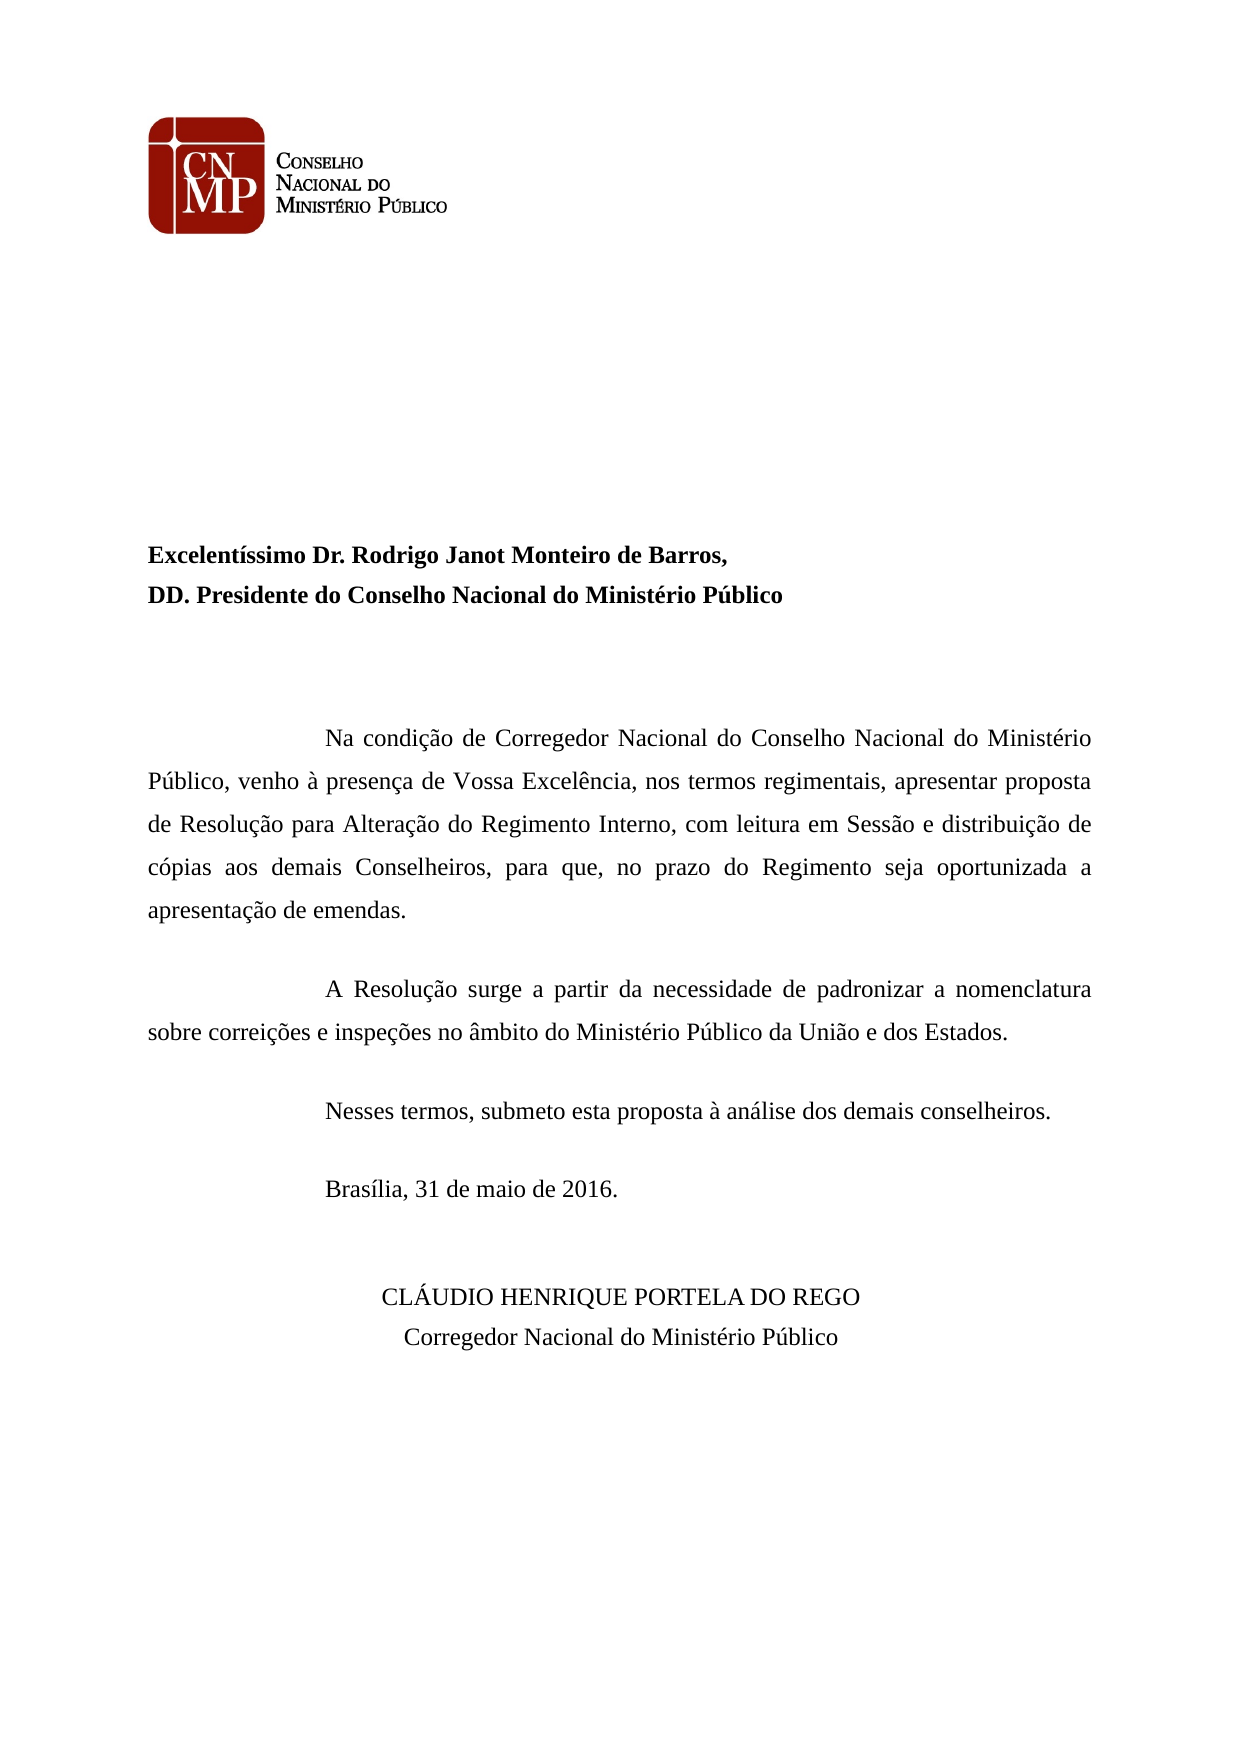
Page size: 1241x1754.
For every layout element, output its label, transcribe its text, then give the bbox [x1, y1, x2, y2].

text Nesses termos, submeto esta proposta à análise dos demais conselheiros. [148, 1096, 1093, 1124]
text Brasília, 31 de maio de 2016. [148, 1174, 1093, 1203]
text Na condição de Corregedor Nacional do Conselho Nacional do Ministério Público, venho à presença de Vossa Excelência, nos termos regimentais, apresentar proposta de Resolução para Alteração do Regimento Interno, com leitura em Sessão e distribuição de cópias aos demais Conselheiros, para que, no prazo do Regimento seja oportunizada a apresentação de emendas. [148, 723, 1093, 924]
text A Resolução surge a partir da necessidade de padronizar a nomenclatura sobre correições e inspeções no âmbito do Ministério Público da União e dos Estados. [148, 974, 1093, 1046]
text DD. Presidente do Conselho Nacional do Ministério Público [148, 580, 1093, 609]
text Excelentíssimo Dr. Rodrigo Janot Monteiro de Barros, [148, 540, 1093, 569]
picture [147, 116, 449, 235]
text Corregedor Nacional do Ministério Público [149, 1322, 1093, 1351]
text CLÁUDIO HENRIQUE PORTELA DO REGO [149, 1282, 1093, 1310]
